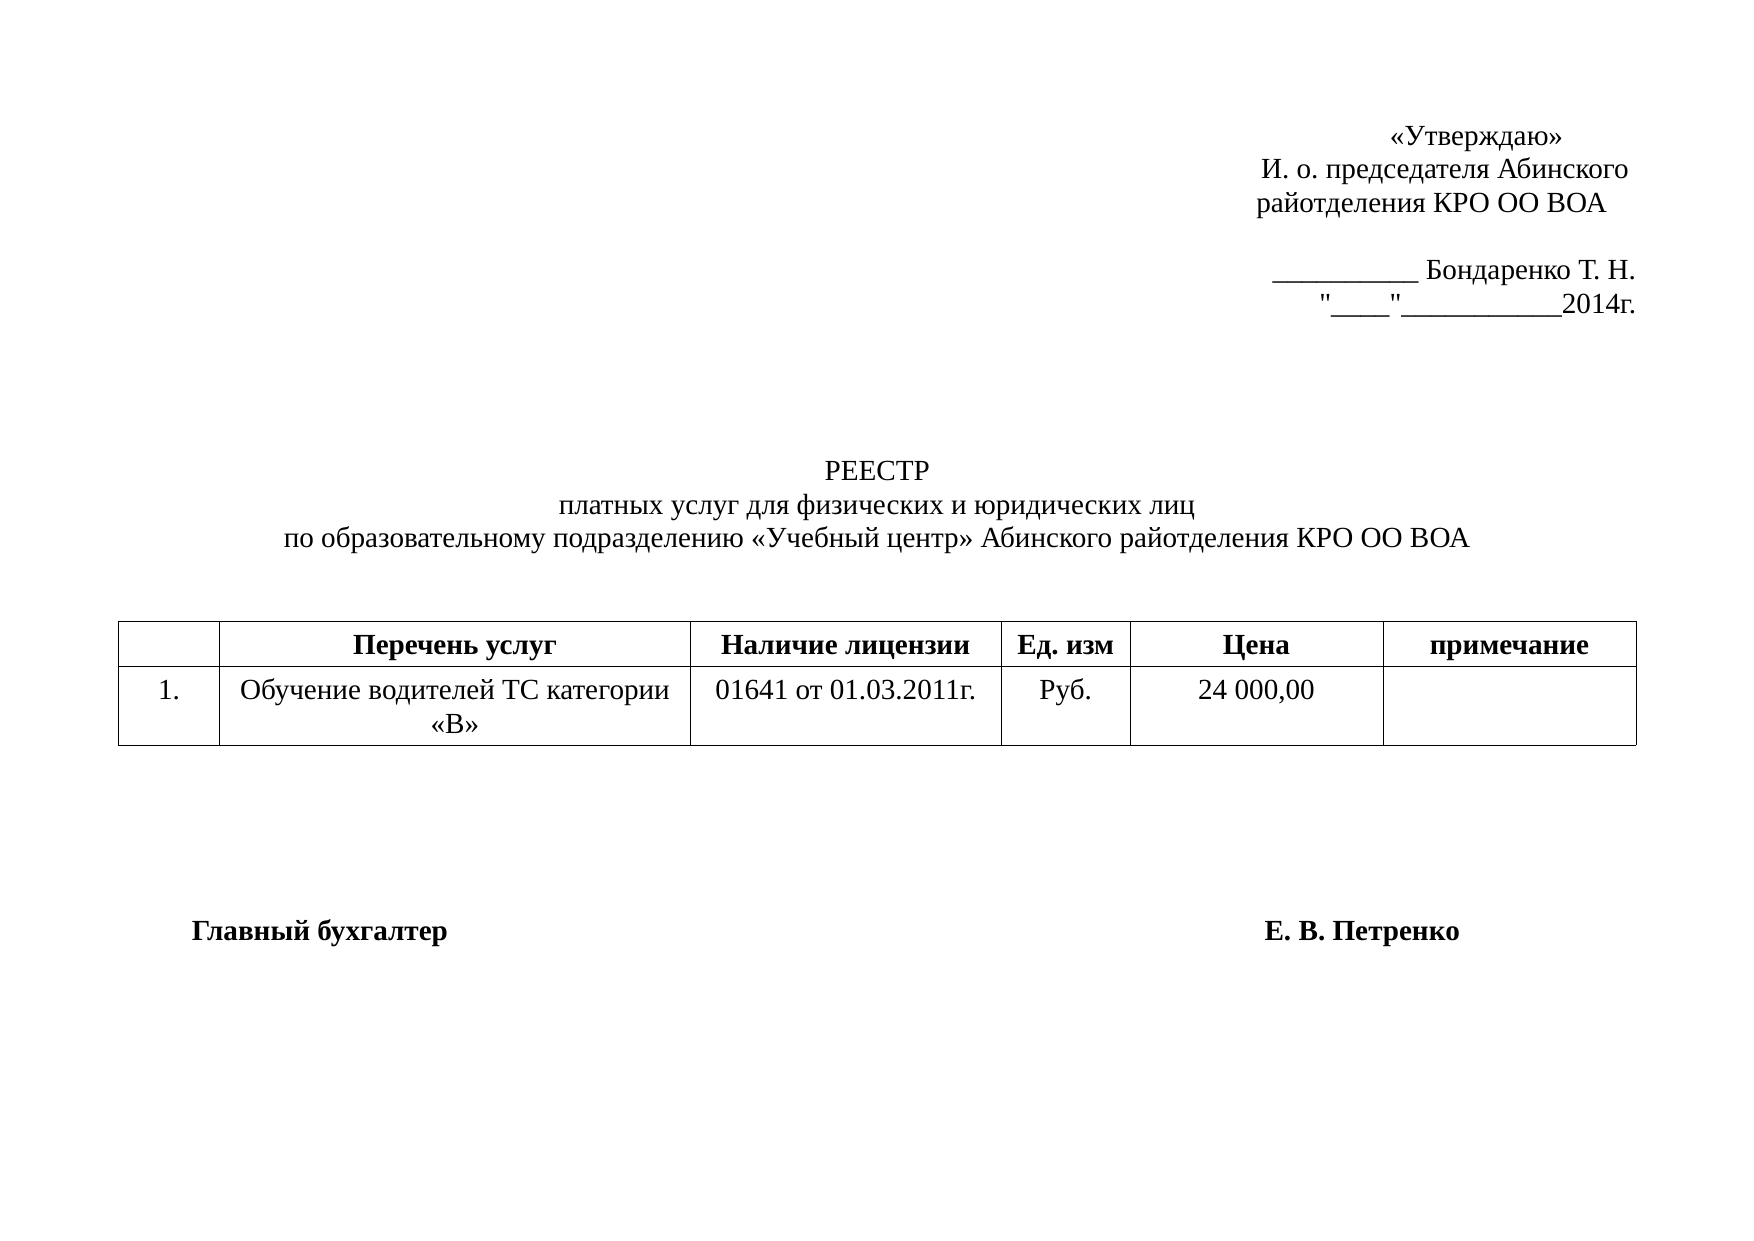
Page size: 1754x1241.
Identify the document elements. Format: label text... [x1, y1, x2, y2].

text Главный бухгалтер Е. В. Петренко [118, 913, 1636, 946]
table_header Перечень услуг [220, 622, 690, 666]
text РЕЕСТР [118, 453, 1636, 487]
table_cell Руб. [1002, 667, 1130, 745]
text «Утверждаю» [118, 118, 1636, 152]
text __________ Бондаренко Т. Н. [118, 252, 1636, 286]
text "____"___________2014г. [118, 286, 1636, 319]
text И. о. председателя Абинского [118, 152, 1636, 185]
table_cell 24 000,00 [1131, 667, 1383, 745]
text платных услуг для физических и юридических лиц [118, 487, 1636, 521]
text по образовательному подразделению «Учебный центр» Абинского райотделения КРО ОО ВОА [118, 521, 1636, 554]
table_cell 01641 от 01.03.2011г. [691, 667, 1001, 745]
table_cell 1. [119, 667, 219, 745]
table_header Наличие лицензии [691, 622, 1001, 666]
table_header Цена [1131, 622, 1383, 666]
table_header [119, 622, 219, 666]
table_header примечание [1384, 622, 1636, 666]
text райотделения КРО ОО ВОА [118, 185, 1636, 219]
table_cell Обучение водителей ТС категории «В» [220, 667, 690, 745]
table_header Ед. изм [1002, 622, 1130, 666]
table_cell [1384, 667, 1636, 745]
